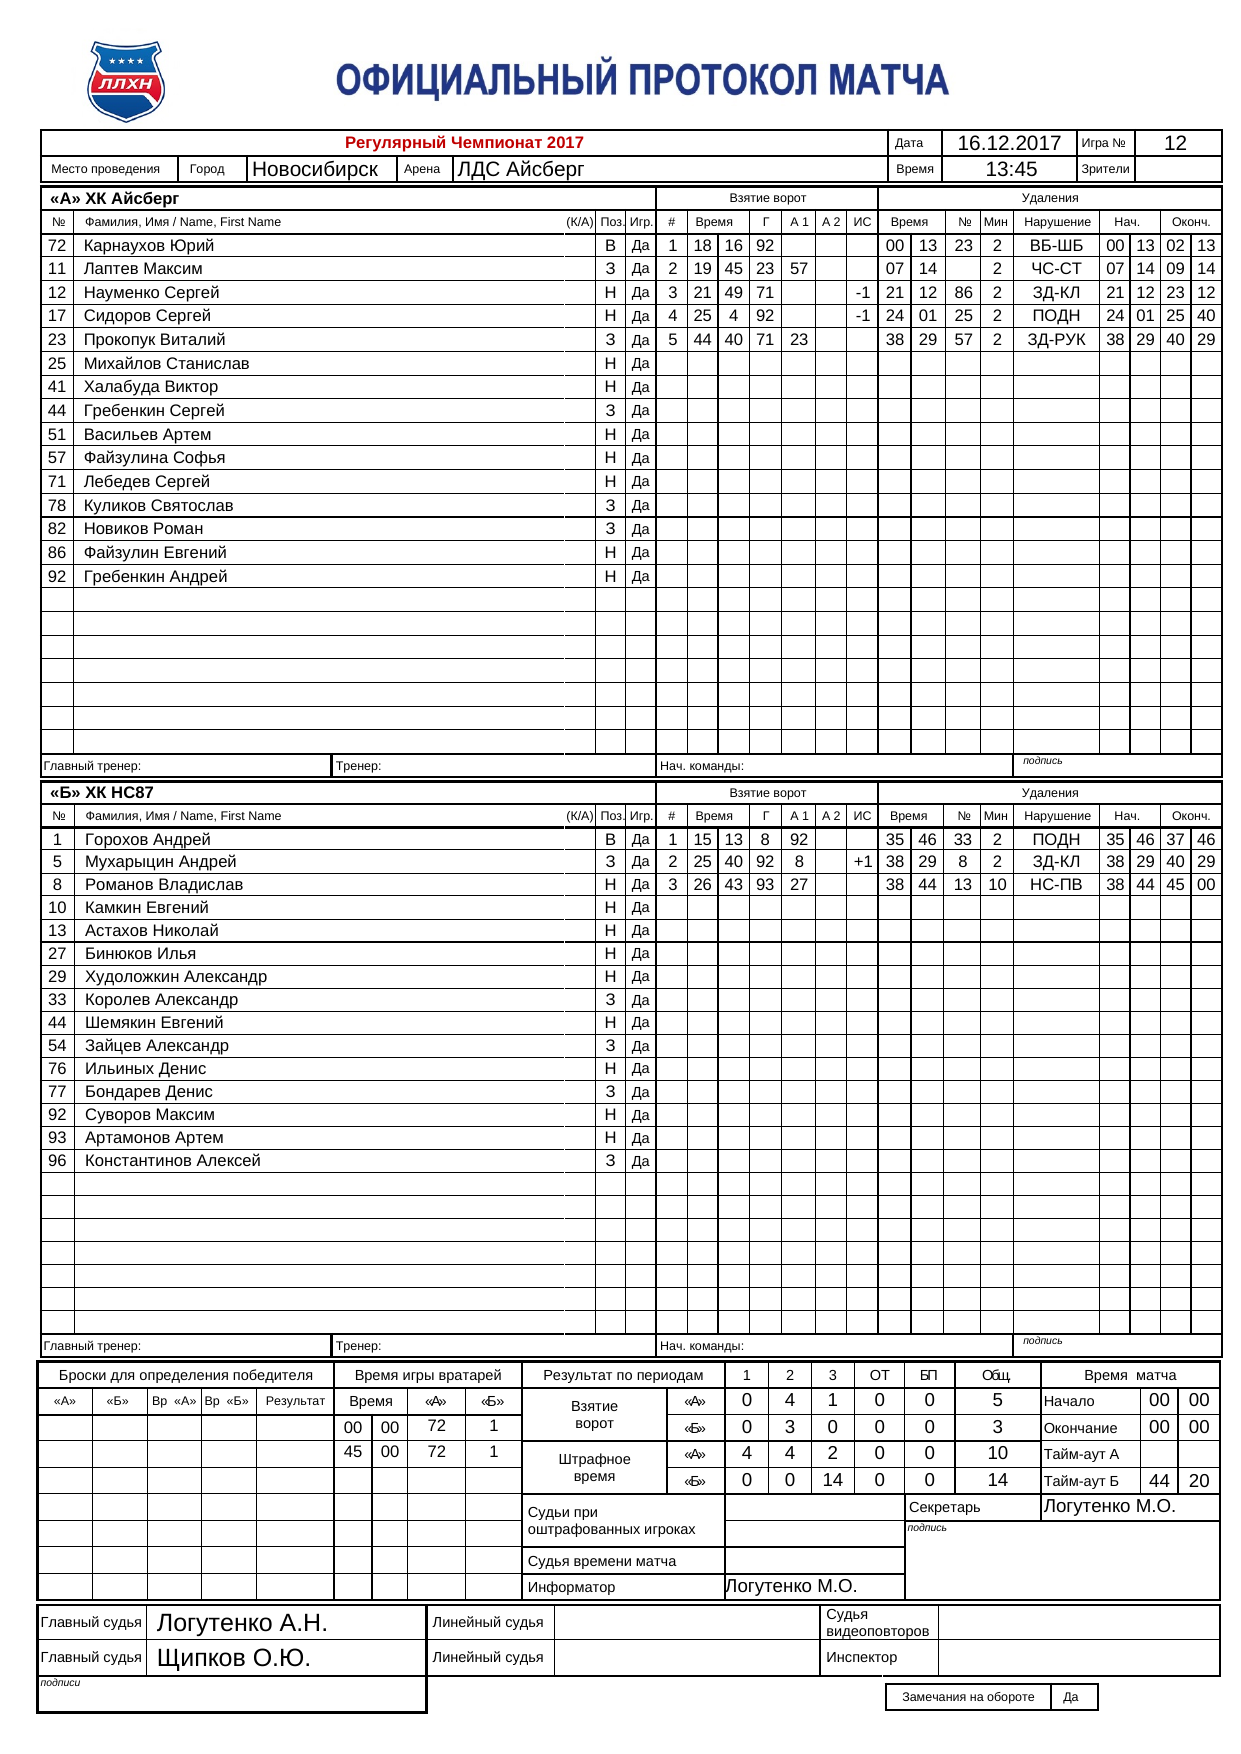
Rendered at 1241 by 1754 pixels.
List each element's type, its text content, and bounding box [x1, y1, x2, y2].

table_cell Карнаухов Юрий [74, 235, 564, 256]
table_cell 25 [946, 305, 980, 327]
table_cell 18 [688, 235, 717, 256]
table_cell [847, 1081, 877, 1103]
table_cell [912, 659, 945, 682]
table_cell 92 [782, 829, 815, 849]
table_cell [1014, 1150, 1099, 1172]
table_cell Н [596, 352, 625, 374]
table_cell [1192, 470, 1221, 493]
table_cell 29 [1192, 850, 1221, 872]
table_cell [816, 1012, 846, 1033]
table_header Результат по периодам [523, 1363, 724, 1387]
table_cell Мин [981, 211, 1013, 233]
table_cell [981, 1081, 1013, 1103]
table_cell [782, 1035, 815, 1057]
table_cell Худоложкин Александр [75, 966, 564, 987]
table_cell [847, 518, 877, 540]
table_cell [565, 281, 595, 303]
table_cell [847, 1173, 877, 1195]
table_cell [39, 1521, 92, 1546]
table_cell [1192, 612, 1221, 634]
table_cell [408, 1494, 465, 1520]
table_cell [750, 730, 781, 753]
table_cell 13 [944, 874, 980, 895]
table_cell [74, 683, 564, 706]
table_cell 00 [1100, 235, 1129, 256]
table_cell Васильев Артем [74, 423, 564, 445]
table_cell Да [626, 281, 655, 303]
table_cell [1161, 659, 1190, 682]
table_cell 57 [782, 257, 815, 280]
table_header Время матча [1042, 1363, 1219, 1387]
table_cell 71 [750, 281, 781, 303]
table_cell [688, 518, 717, 540]
table_cell [750, 1242, 781, 1264]
table_cell 26 [688, 874, 717, 895]
table_cell [847, 1311, 877, 1333]
table_cell Н [596, 446, 625, 469]
table_cell [912, 1127, 943, 1149]
table_cell 8 [750, 829, 781, 849]
table_cell 00 [1141, 1389, 1177, 1413]
table_cell [74, 636, 564, 658]
table_cell Результат [257, 1389, 333, 1413]
table_cell [946, 636, 980, 658]
table_cell [879, 1035, 910, 1057]
table_cell [782, 518, 815, 540]
table_cell [657, 423, 687, 445]
table_cell 12 [1131, 281, 1160, 303]
table_cell [981, 446, 1013, 469]
table_cell [782, 612, 815, 634]
table_cell [816, 1311, 846, 1333]
table_cell [565, 989, 595, 1011]
table_cell 51 [42, 423, 73, 445]
table_cell Да [626, 920, 655, 941]
table_cell [912, 1288, 943, 1310]
table_cell Да [626, 518, 655, 540]
table_cell [42, 730, 73, 753]
table_cell 0 [726, 1389, 768, 1413]
table_cell [688, 1288, 717, 1310]
table_cell [373, 1547, 407, 1573]
table_cell [1131, 1127, 1160, 1149]
table_cell [1192, 1150, 1221, 1172]
table_cell [750, 707, 781, 729]
table_cell [879, 730, 910, 753]
table_cell 20 [1179, 1468, 1219, 1493]
table_cell [148, 1574, 201, 1599]
table_cell [1192, 1219, 1221, 1241]
table_cell [1161, 920, 1190, 941]
table_cell [596, 707, 625, 729]
table_cell [202, 1547, 256, 1573]
table_cell [1100, 1173, 1129, 1195]
table_cell [1100, 1265, 1129, 1287]
table_cell [879, 989, 910, 1011]
table_cell Начало [1042, 1389, 1140, 1413]
table_cell 76 [42, 1058, 74, 1079]
table_cell [688, 683, 717, 706]
table_cell [1161, 470, 1190, 493]
table_cell [912, 423, 945, 445]
table_cell З [596, 850, 625, 872]
table_cell [816, 829, 846, 849]
table_cell Науменко Сергей [74, 281, 564, 303]
table_cell [719, 1196, 749, 1218]
table_cell [1100, 1150, 1129, 1172]
table_cell [596, 1242, 625, 1264]
table_cell 14 [1192, 257, 1221, 280]
table_cell [555, 1640, 819, 1675]
table_cell 10 [956, 1442, 1040, 1467]
table_cell 19 [688, 257, 717, 280]
table_cell [782, 707, 815, 729]
table_cell [1161, 966, 1190, 987]
table_cell [1161, 588, 1190, 611]
table_cell [816, 446, 846, 469]
table_cell [981, 612, 1013, 634]
table_cell 13 [1131, 235, 1160, 256]
table_cell [565, 1150, 595, 1172]
table_cell [750, 376, 781, 398]
table_cell [944, 1127, 980, 1149]
table_cell [1014, 612, 1099, 634]
table_cell «А» [39, 1389, 92, 1413]
table_cell 00 [1141, 1415, 1177, 1440]
table_cell 23 [750, 257, 781, 280]
table_cell 40 [719, 850, 749, 872]
table_cell [944, 1311, 980, 1333]
table_cell [879, 1173, 910, 1195]
table_cell [816, 235, 846, 256]
table_cell [466, 1468, 521, 1493]
table_cell 24 [879, 305, 910, 327]
table_cell Время [879, 805, 943, 826]
table_cell [719, 470, 749, 493]
table_cell [782, 352, 815, 374]
table_cell [981, 1265, 1013, 1287]
table_cell [816, 257, 846, 280]
table_cell [847, 1196, 877, 1218]
table_cell [750, 1219, 781, 1241]
table_cell 8 [42, 874, 74, 895]
table_cell [944, 1219, 980, 1241]
table_cell [1192, 1104, 1221, 1126]
table_cell 0 [905, 1468, 954, 1493]
table_cell [688, 1081, 717, 1103]
table_cell Штрафное время [523, 1442, 666, 1493]
table_cell [1161, 1288, 1190, 1310]
table_cell [1131, 1288, 1160, 1310]
table_cell [1014, 423, 1099, 445]
table_cell [946, 470, 980, 493]
table_cell [1161, 1058, 1190, 1079]
table_cell «Б» [93, 1389, 147, 1413]
table_cell 82 [42, 518, 73, 540]
table_cell Нач. [1100, 805, 1160, 826]
table_cell [688, 707, 717, 729]
table_cell Тренер: [333, 755, 655, 776]
table_cell 1 [466, 1441, 521, 1467]
table_cell [939, 1606, 1219, 1639]
table_cell «Б» [668, 1468, 724, 1493]
table_cell [1014, 683, 1099, 706]
table_cell [719, 541, 749, 564]
table_cell [202, 1416, 256, 1440]
table_cell 2 [981, 829, 1013, 849]
table_cell [816, 683, 846, 706]
table_cell [202, 1574, 256, 1599]
table_cell [1131, 399, 1160, 422]
table_cell [688, 1035, 717, 1057]
table_cell [688, 470, 717, 493]
table_cell Г [750, 211, 781, 233]
table_cell [816, 423, 846, 445]
table_cell [1100, 541, 1129, 564]
table_cell [750, 1311, 781, 1333]
table_cell 44 [688, 328, 717, 351]
table_cell [1161, 1219, 1190, 1241]
table_cell 92 [750, 850, 781, 872]
table_cell [750, 399, 781, 422]
table_cell Да [626, 257, 655, 280]
table_cell [879, 541, 910, 564]
table_cell 4 [719, 305, 749, 327]
table_cell [1192, 1265, 1221, 1287]
table_cell [816, 920, 846, 941]
table_cell [726, 1495, 904, 1520]
table_cell [93, 1468, 147, 1493]
table_cell 78 [42, 494, 73, 516]
table_cell [1192, 966, 1221, 987]
table_cell «Б» [668, 1415, 724, 1440]
table_cell 13 [912, 235, 945, 256]
table_cell (К/А) [565, 805, 595, 826]
table_cell [1131, 1242, 1160, 1264]
table_cell [782, 896, 815, 918]
table_cell [750, 541, 781, 564]
table_cell [657, 1173, 687, 1195]
table_cell [148, 1468, 201, 1493]
table_cell 71 [42, 470, 73, 493]
table_cell 0 [855, 1442, 904, 1467]
table_cell 29 [912, 328, 945, 351]
table_cell [750, 943, 781, 964]
table_cell [719, 1173, 749, 1195]
table_cell 11 [42, 257, 73, 280]
table_cell [688, 1311, 717, 1333]
table_cell [657, 1311, 687, 1333]
table_header БП [905, 1363, 954, 1387]
table_cell В [596, 829, 625, 849]
table_cell [1161, 399, 1190, 422]
table_cell [847, 966, 877, 987]
table_cell 45 [1161, 874, 1190, 895]
table_cell [1100, 565, 1129, 587]
table_cell [1192, 399, 1221, 422]
table_cell [565, 376, 595, 398]
table_cell # [657, 211, 687, 233]
table_cell 00 [335, 1416, 371, 1440]
table_cell [1131, 423, 1160, 445]
table_cell [847, 1035, 877, 1057]
table_cell № [42, 211, 73, 233]
table_cell [816, 352, 846, 374]
table_cell [565, 896, 595, 918]
table_cell 3 [956, 1415, 1040, 1440]
table_cell 14 [1131, 257, 1160, 280]
table_cell 25 [42, 352, 73, 374]
table_cell [719, 1058, 749, 1079]
table_cell [1161, 636, 1190, 658]
table_cell [981, 920, 1013, 941]
table_cell 2 [981, 235, 1013, 256]
table_cell [946, 707, 980, 729]
table_cell [1161, 896, 1190, 918]
table_cell [373, 1521, 407, 1546]
table_cell [688, 1012, 717, 1033]
table_cell [981, 1288, 1013, 1310]
table_cell [782, 1150, 815, 1172]
table_cell [1100, 896, 1129, 918]
table_cell [816, 1265, 846, 1287]
table_cell [750, 1173, 781, 1195]
table_cell [847, 470, 877, 493]
table_cell [981, 896, 1013, 918]
table_cell [626, 1219, 655, 1241]
table_cell [1100, 1104, 1129, 1126]
table_cell [946, 588, 980, 611]
table_cell [981, 518, 1013, 540]
table_cell [1192, 707, 1221, 729]
table_cell Да [626, 235, 655, 256]
table_cell 2 [981, 257, 1013, 280]
table_header 1 [726, 1363, 768, 1387]
table_cell [816, 612, 846, 634]
table_cell Файзулин Евгений [74, 541, 564, 564]
table_cell 8 [782, 850, 815, 872]
table_cell [1100, 612, 1129, 634]
table_cell [39, 1547, 92, 1573]
table_cell -1 [847, 305, 877, 327]
table_cell [816, 1196, 846, 1218]
table_cell [257, 1547, 333, 1573]
table_cell [657, 989, 687, 1011]
table_cell [847, 1104, 877, 1126]
table_cell [1161, 1311, 1190, 1333]
table_cell [782, 588, 815, 611]
table_cell [912, 636, 945, 658]
table_cell [879, 1219, 910, 1241]
table_cell [42, 1242, 74, 1264]
table_cell Нач. команды: [657, 1335, 1012, 1356]
table_cell «Б » [466, 1389, 521, 1413]
table_cell [847, 376, 877, 398]
table_cell [719, 1081, 749, 1103]
table_cell 29 [1131, 328, 1160, 351]
table_cell [816, 874, 846, 895]
table_cell [565, 659, 595, 682]
table_cell [626, 659, 655, 682]
table_cell [1014, 989, 1099, 1011]
table_cell [719, 612, 749, 634]
table_cell [688, 541, 717, 564]
table_cell [335, 1574, 371, 1599]
table_cell 13:45 [943, 157, 1076, 181]
table_cell [1014, 1035, 1099, 1057]
table_cell [879, 588, 910, 611]
table_cell 0 [855, 1389, 904, 1413]
table_cell 41 [42, 376, 73, 398]
table_cell [981, 470, 1013, 493]
table_cell [565, 1265, 595, 1287]
table_cell № [944, 805, 980, 826]
table_cell [1014, 399, 1099, 422]
table_cell [879, 494, 910, 516]
table_cell 96 [42, 1150, 74, 1172]
table_cell [408, 1521, 465, 1546]
table_cell [879, 1265, 910, 1287]
table_cell 0 [855, 1468, 904, 1493]
table_cell [750, 636, 781, 658]
table_cell [1192, 1127, 1221, 1149]
table_cell [565, 257, 595, 280]
table_cell 54 [42, 1035, 74, 1057]
table_cell 1 [42, 829, 74, 849]
table_cell [565, 565, 595, 587]
table_cell 49 [719, 281, 749, 303]
table_cell [257, 1494, 333, 1520]
table_cell [879, 470, 910, 493]
table_cell [1192, 376, 1221, 398]
table_cell [1131, 707, 1160, 729]
table_cell [879, 1012, 910, 1033]
table_cell 23 [42, 328, 73, 351]
table_cell [1100, 707, 1129, 729]
table_cell [946, 541, 980, 564]
table_header Взятие ворот [657, 188, 877, 209]
table_cell [782, 1127, 815, 1149]
table_cell [1161, 1242, 1190, 1264]
table_cell [42, 588, 73, 611]
table_cell [1161, 1081, 1190, 1103]
table_cell [1192, 1035, 1221, 1057]
table_cell [1100, 1127, 1129, 1149]
table_cell [1192, 494, 1221, 516]
table_cell [335, 1521, 371, 1546]
table_header Регулярный Чемпионат 2017 [42, 131, 887, 155]
table_cell [1014, 1081, 1099, 1103]
table_cell [750, 1196, 781, 1218]
table_cell Да [626, 896, 655, 918]
table_cell [1100, 1242, 1129, 1264]
table_cell 27 [782, 874, 815, 895]
table_cell [1014, 494, 1099, 516]
table_cell [565, 494, 595, 516]
table_cell А 2 [816, 805, 846, 826]
table_cell [912, 446, 945, 469]
table_cell [912, 352, 945, 374]
table_cell 44 [1141, 1468, 1177, 1493]
table_cell 2 [981, 850, 1013, 872]
table_cell [1192, 1173, 1221, 1195]
table_cell [596, 1265, 625, 1287]
table_cell [42, 1173, 74, 1195]
table_cell [657, 1219, 687, 1241]
table_cell [750, 1035, 781, 1057]
table_cell подписи [39, 1677, 425, 1711]
table_cell [93, 1494, 147, 1520]
table_cell [782, 446, 815, 469]
table_cell [782, 943, 815, 964]
table_cell [879, 376, 910, 398]
table_cell [565, 1058, 595, 1079]
table_cell [719, 966, 749, 987]
table_cell 46 [1131, 829, 1160, 849]
table_cell [1131, 518, 1160, 540]
table_cell Халабуда Виктор [74, 376, 564, 398]
table_cell [93, 1547, 147, 1573]
table_cell [944, 966, 980, 987]
table_cell 2 [657, 850, 687, 872]
table_cell 00 [373, 1416, 407, 1440]
table_header Дата [889, 131, 941, 155]
table_cell [657, 683, 687, 706]
table_cell «А» [408, 1389, 465, 1413]
table_cell [847, 1127, 877, 1149]
table_cell [1141, 1441, 1177, 1467]
table_cell Н [596, 1058, 625, 1079]
table_cell 00 [373, 1441, 407, 1467]
table_cell 40 [719, 328, 749, 351]
table_cell [1014, 588, 1099, 611]
table_cell [782, 235, 815, 256]
table_cell Да [626, 1012, 655, 1033]
table_cell [719, 1242, 749, 1264]
table_cell Н [596, 565, 625, 587]
table_cell [1131, 588, 1160, 611]
table_cell [816, 636, 846, 658]
table_cell 92 [42, 1104, 74, 1126]
table_cell [1100, 1196, 1129, 1218]
table_cell [565, 305, 595, 327]
table_cell [946, 683, 980, 706]
table_cell [981, 989, 1013, 1011]
table_cell Да [626, 423, 655, 445]
table_cell 1 [657, 829, 687, 849]
table_cell [944, 1012, 980, 1033]
table_cell [719, 1035, 749, 1057]
table_cell [1131, 1311, 1160, 1333]
table_cell Н [596, 281, 625, 303]
table_cell 0 [769, 1468, 811, 1493]
table_cell [565, 541, 595, 564]
table_cell Н [596, 1104, 625, 1126]
table_cell [879, 707, 910, 729]
table_cell подпись [906, 1522, 1219, 1599]
table_cell [981, 636, 1013, 658]
table_cell [257, 1441, 333, 1467]
table_cell [42, 1219, 74, 1241]
table_cell [879, 352, 910, 374]
table_cell Ильиных Денис [75, 1058, 564, 1079]
table_cell [879, 518, 910, 540]
table_cell 72 [408, 1441, 465, 1467]
table_cell [596, 1219, 625, 1241]
table_cell Прокопук Виталий [74, 328, 564, 351]
table_cell Н [596, 943, 625, 964]
table_cell 12 [912, 281, 945, 303]
table_cell 29 [42, 966, 74, 987]
table_cell [596, 683, 625, 706]
table_cell [1100, 730, 1129, 753]
table_cell [373, 1494, 407, 1520]
table_cell [93, 1441, 147, 1467]
table_cell [816, 1058, 846, 1079]
table_cell [1100, 1288, 1129, 1310]
table_cell Мин [981, 805, 1013, 826]
table_cell ЗД-РУК [1014, 328, 1099, 351]
table_cell [1100, 659, 1129, 682]
table_cell [335, 1547, 371, 1573]
table_cell З [596, 399, 625, 422]
table_cell [1014, 1196, 1099, 1218]
table_cell [912, 541, 945, 564]
table_cell [816, 565, 846, 587]
table_cell Зрители [1078, 157, 1134, 181]
table_cell [626, 612, 655, 634]
table_cell [565, 518, 595, 540]
table_cell З [596, 328, 625, 351]
table_cell [1014, 352, 1099, 374]
table_cell [1014, 1311, 1099, 1333]
table_cell 16 [719, 235, 749, 256]
table_cell [39, 1574, 92, 1599]
table_cell [1100, 376, 1129, 398]
table_cell [912, 707, 945, 729]
table_cell [688, 966, 717, 987]
table_cell 07 [879, 257, 910, 280]
table_cell [657, 494, 687, 516]
table_cell [719, 989, 749, 1011]
table_cell [688, 399, 717, 422]
table_cell [1131, 470, 1160, 493]
table_cell [944, 1035, 980, 1057]
table_cell [688, 636, 717, 658]
table_cell 38 [1100, 850, 1129, 872]
table_cell [912, 588, 945, 611]
table_cell [847, 659, 877, 682]
table_cell [816, 966, 846, 987]
table_cell [847, 920, 877, 941]
table_cell [944, 1081, 980, 1103]
table_cell [565, 423, 595, 445]
table_cell [750, 1058, 781, 1079]
table_cell [750, 588, 781, 611]
table_cell [912, 1150, 943, 1172]
table_cell [946, 446, 980, 469]
table_cell [657, 636, 687, 658]
table_cell [782, 989, 815, 1011]
table_cell 40 [1192, 305, 1221, 327]
table_cell [565, 328, 595, 351]
table_cell Да [626, 1150, 655, 1172]
table_cell [148, 1416, 201, 1440]
table_cell 92 [750, 235, 781, 256]
table_cell [1014, 1104, 1099, 1126]
table_cell [555, 1606, 819, 1639]
table_cell [657, 1150, 687, 1172]
table_cell [912, 989, 943, 1011]
table_cell [847, 1150, 877, 1172]
table_cell [981, 943, 1013, 964]
table_cell [565, 1219, 595, 1241]
table_cell Мухарыцин Андрей [75, 850, 564, 872]
table_cell З [596, 518, 625, 540]
table_cell 0 [905, 1389, 954, 1413]
table_cell 12 [42, 281, 73, 303]
table_cell [39, 1468, 92, 1493]
table_cell [944, 1104, 980, 1126]
table_cell [847, 636, 877, 658]
table_cell [75, 1288, 564, 1310]
table_cell [912, 494, 945, 516]
table_cell [912, 1104, 943, 1126]
table_cell Место проведения [42, 157, 177, 181]
table_cell 23 [782, 328, 815, 351]
table_cell [688, 494, 717, 516]
table_cell Нач. [1100, 211, 1160, 233]
table_cell [847, 494, 877, 516]
table_cell ЧС-СТ [1014, 257, 1099, 280]
table_cell [626, 1311, 655, 1333]
table_cell [816, 305, 846, 327]
table_cell [750, 1150, 781, 1172]
table_cell [750, 1127, 781, 1149]
table_cell [657, 612, 687, 634]
table_cell [981, 966, 1013, 987]
table_cell 23 [946, 235, 980, 256]
table_header 2 [769, 1363, 811, 1387]
table_cell [879, 565, 910, 587]
table_cell [74, 730, 564, 753]
table_cell [847, 707, 877, 729]
table_cell [42, 1196, 74, 1218]
table_cell [1192, 943, 1221, 964]
table_cell [981, 683, 1013, 706]
table_cell 4 [769, 1389, 811, 1413]
table_cell 00 [879, 235, 910, 256]
table_cell [257, 1521, 333, 1546]
table_cell [912, 399, 945, 422]
table_cell [657, 376, 687, 398]
table_cell [816, 1173, 846, 1195]
table_cell Линейный судья [428, 1640, 554, 1675]
table_cell [565, 1127, 595, 1149]
table_cell [816, 328, 846, 351]
table_cell [1131, 1219, 1160, 1241]
table_cell 44 [42, 399, 73, 422]
table_cell [1131, 1012, 1160, 1033]
table_cell [657, 1035, 687, 1057]
table_cell [1161, 683, 1190, 706]
table_cell 14 [812, 1468, 854, 1493]
table_cell [688, 730, 717, 753]
table_cell [1014, 707, 1099, 729]
table_cell 13 [719, 829, 749, 849]
table_cell Фамилия, Имя / Name, First Name [74, 211, 565, 233]
table_cell Инспектор [821, 1640, 938, 1675]
table_cell [847, 257, 877, 280]
table_cell 2 [981, 281, 1013, 303]
table_cell [719, 1104, 749, 1126]
table_cell [750, 1104, 781, 1126]
table_cell [1014, 565, 1099, 587]
table_cell [912, 1265, 943, 1287]
table_cell Михайлов Станислав [74, 352, 564, 374]
table_cell [912, 1242, 943, 1264]
table_cell [1131, 896, 1160, 918]
table_cell [816, 850, 846, 872]
table_cell Н [596, 376, 625, 398]
table_cell [879, 1127, 910, 1149]
table_cell [1131, 636, 1160, 658]
table_cell [257, 1416, 333, 1440]
table_cell 38 [879, 328, 910, 351]
table_cell [1131, 1173, 1160, 1195]
table_cell [981, 707, 1013, 729]
table_cell подпись [1014, 755, 1221, 776]
table_cell Файзулина Софья [74, 446, 564, 469]
table_cell [202, 1468, 256, 1493]
table_cell 10 [42, 896, 74, 918]
table_cell [657, 1265, 687, 1287]
table_cell [719, 423, 749, 445]
table_cell [565, 829, 595, 849]
table_cell [883, 1677, 1220, 1681]
table_cell [719, 518, 749, 540]
table_cell [782, 966, 815, 987]
table_cell [912, 1012, 943, 1033]
table_cell [1192, 518, 1221, 540]
table_cell [1192, 989, 1221, 1011]
table_cell Да [626, 376, 655, 398]
table_cell [750, 989, 781, 1011]
table_cell [688, 588, 717, 611]
table_cell Оконч. [1161, 805, 1221, 826]
table_header Взятие ворот [657, 783, 877, 803]
table_cell Да [626, 943, 655, 964]
table_cell Арена [398, 157, 452, 181]
table_header 16.12.2017 [943, 131, 1076, 155]
table_cell [719, 565, 749, 587]
table_cell Н [596, 874, 625, 895]
table_cell [1161, 707, 1190, 729]
table_cell [1192, 423, 1221, 445]
table_cell [981, 1127, 1013, 1149]
table_cell [879, 683, 910, 706]
table_cell [879, 966, 910, 987]
table_cell [1100, 518, 1129, 540]
table_cell [981, 1035, 1013, 1057]
table_cell [944, 920, 980, 941]
table_cell 35 [1100, 829, 1129, 849]
table_cell [42, 1311, 74, 1333]
table_cell 29 [912, 850, 943, 872]
table_cell 01 [912, 305, 945, 327]
table_cell [946, 352, 980, 374]
table_cell [75, 1242, 564, 1264]
table_cell [565, 966, 595, 987]
table_cell Окончание [1042, 1415, 1140, 1440]
table_cell [1131, 966, 1160, 987]
table_cell Да [626, 829, 655, 849]
table_cell 46 [1192, 829, 1221, 849]
table_cell 21 [1100, 281, 1129, 303]
table_cell Судья видеоповторов [821, 1606, 938, 1639]
table_cell [750, 1265, 781, 1287]
table_cell 8 [944, 850, 980, 872]
table_cell [946, 376, 980, 398]
table_cell [816, 518, 846, 540]
table_cell [912, 920, 943, 941]
table_cell [466, 1521, 521, 1546]
table_cell [879, 636, 910, 658]
table_cell [946, 565, 980, 587]
table_cell [657, 470, 687, 493]
table_cell [816, 1104, 846, 1126]
table_cell [596, 1173, 625, 1195]
table_cell [1131, 376, 1160, 398]
table_cell Время [688, 805, 749, 826]
table_cell [1131, 352, 1160, 374]
table_cell [912, 1219, 943, 1241]
table_cell Щипков О.Ю. [147, 1640, 425, 1675]
table_cell [782, 636, 815, 658]
table_cell [1192, 920, 1221, 941]
table_cell [1192, 1058, 1221, 1079]
table_cell [596, 612, 625, 634]
table_header Замечания на обороте [887, 1685, 1050, 1709]
table_cell Город [179, 157, 246, 181]
table_cell ИС [847, 211, 877, 233]
table_cell [750, 683, 781, 706]
table_cell Логутенко А.Н. [147, 1606, 425, 1639]
table_cell Игр. [626, 805, 655, 826]
table_cell Линейный судья [428, 1606, 554, 1639]
table_cell [719, 588, 749, 611]
table_cell [912, 1058, 943, 1079]
table_cell [1100, 588, 1129, 611]
table_cell 0 [726, 1468, 768, 1493]
table_cell [657, 541, 687, 564]
table_header Время игры вратарей [335, 1363, 521, 1387]
table_cell [688, 1173, 717, 1195]
table_cell [782, 541, 815, 564]
table_cell [257, 1468, 333, 1493]
table_cell [719, 376, 749, 398]
table_cell [42, 683, 73, 706]
table_cell [719, 1265, 749, 1287]
table_cell [847, 683, 877, 706]
table_cell 14 [912, 257, 945, 280]
table_cell [981, 1104, 1013, 1126]
table_cell [1131, 612, 1160, 634]
table_cell [719, 1288, 749, 1310]
table_cell [719, 494, 749, 516]
table_cell [847, 1242, 877, 1264]
table_cell [565, 235, 595, 256]
table_cell [565, 1173, 595, 1195]
table_cell Лаптев Максим [74, 257, 564, 280]
table_cell [1014, 896, 1099, 918]
table_header Удаления [879, 188, 1221, 209]
table_cell [981, 541, 1013, 564]
table_cell [719, 399, 749, 422]
table_cell 86 [42, 541, 73, 564]
table_cell [1192, 1012, 1221, 1033]
table_cell Судья времени матча [523, 1548, 724, 1573]
table_cell 45 [335, 1441, 371, 1467]
table_cell [847, 399, 877, 422]
table_cell [847, 565, 877, 587]
table_cell [565, 1012, 595, 1033]
table_cell 25 [1161, 305, 1190, 327]
table_cell [565, 1104, 595, 1126]
table_cell [816, 943, 846, 964]
table_cell [1131, 989, 1160, 1011]
table_cell [42, 612, 73, 634]
table_cell [1192, 541, 1221, 564]
table_cell 2 [981, 328, 1013, 351]
table_cell [565, 920, 595, 941]
table_cell [847, 352, 877, 374]
table_cell 77 [42, 1081, 74, 1103]
table_cell [688, 1150, 717, 1172]
table_cell [750, 1012, 781, 1033]
table_cell [879, 446, 910, 469]
table_cell [1192, 446, 1221, 469]
table_cell [74, 707, 564, 729]
table_cell 38 [1100, 874, 1129, 895]
table_cell А 1 [782, 211, 815, 233]
table_cell [750, 1081, 781, 1103]
table_cell [565, 850, 595, 872]
table_cell [912, 1081, 943, 1103]
table_cell [688, 943, 717, 964]
table_cell [93, 1416, 147, 1440]
table_cell # [657, 805, 687, 826]
table_cell 21 [879, 281, 910, 303]
table_cell Суворов Максим [75, 1104, 564, 1126]
table_cell [912, 1173, 943, 1195]
table_cell 12 [1192, 281, 1221, 303]
table_cell [912, 565, 945, 587]
table_cell [657, 1081, 687, 1103]
table_cell [912, 730, 945, 753]
table_cell [847, 874, 877, 895]
table_cell 21 [688, 281, 717, 303]
table_cell [688, 446, 717, 469]
table_header 3 [812, 1363, 854, 1387]
table_cell [719, 352, 749, 374]
table_cell 38 [879, 874, 910, 895]
table_cell [847, 1058, 877, 1079]
table_cell [596, 659, 625, 682]
table_cell [1100, 494, 1129, 516]
table_cell [750, 494, 781, 516]
table_cell [1100, 966, 1129, 987]
table_cell Да [626, 541, 655, 564]
table_cell [688, 659, 717, 682]
table_cell Да [626, 494, 655, 516]
table_cell [408, 1547, 465, 1573]
table_cell [1014, 1219, 1099, 1241]
table_cell [1014, 518, 1099, 540]
table_cell ЗД-КЛ [1014, 281, 1099, 303]
table_cell [1131, 1081, 1160, 1103]
table_cell [688, 565, 717, 587]
table_cell [1161, 1173, 1190, 1195]
table_cell [816, 588, 846, 611]
table_cell [74, 659, 564, 682]
table_cell [657, 588, 687, 611]
table_cell [782, 1288, 815, 1310]
table_cell [944, 1058, 980, 1079]
table_cell [1131, 565, 1160, 587]
table_cell [1100, 943, 1129, 964]
table_cell Да [626, 850, 655, 872]
table_cell [626, 683, 655, 706]
table_cell [1131, 1104, 1160, 1126]
table_cell [726, 1548, 904, 1573]
table_cell 00 [1192, 874, 1221, 895]
table_cell [782, 1173, 815, 1195]
table_cell [944, 896, 980, 918]
table_cell [1161, 1196, 1190, 1218]
table_cell ВБ-ШБ [1014, 235, 1099, 256]
table_cell 02 [1161, 235, 1190, 256]
table_cell [408, 1574, 465, 1599]
table_cell [335, 1468, 371, 1493]
table_cell 0 [812, 1415, 854, 1440]
table_cell 46 [912, 829, 943, 849]
table_cell [912, 943, 943, 964]
table_cell Н [596, 966, 625, 987]
table_cell Тайм-аут А [1042, 1441, 1140, 1467]
table_cell [719, 896, 749, 918]
table_cell Время [688, 211, 749, 233]
table_cell [847, 1265, 877, 1287]
table_cell [912, 518, 945, 540]
table_cell [1161, 989, 1190, 1011]
table_cell [596, 1288, 625, 1310]
table_cell № [42, 805, 74, 826]
table_cell Бондарев Денис [75, 1081, 564, 1103]
table_cell [981, 730, 1013, 753]
table_cell +1 [847, 850, 877, 872]
table_cell [1161, 1127, 1190, 1149]
table_cell [944, 989, 980, 1011]
table_cell [879, 1196, 910, 1218]
table_cell Информатор [523, 1575, 724, 1599]
table_cell [1100, 399, 1129, 422]
table_cell [981, 1196, 1013, 1218]
table_cell [596, 1196, 625, 1218]
table_cell [42, 1288, 74, 1310]
table_cell 92 [750, 305, 781, 327]
table_cell 15 [688, 829, 717, 849]
table_cell [847, 588, 877, 611]
table_cell Логутенко М.О. [1042, 1495, 1219, 1520]
table_cell 2 [812, 1442, 854, 1467]
table_cell [750, 470, 781, 493]
table_cell [782, 659, 815, 682]
table_cell [912, 612, 945, 634]
table_cell 00 [1179, 1389, 1219, 1413]
table_cell [335, 1494, 371, 1520]
table_cell [782, 281, 815, 303]
table_cell [1100, 920, 1129, 941]
table_cell [981, 1242, 1013, 1264]
table_cell Да [626, 1035, 655, 1057]
table_cell [946, 399, 980, 422]
table_cell [1014, 730, 1099, 753]
table_cell [750, 612, 781, 634]
table_cell [1131, 920, 1160, 941]
table_cell [847, 235, 877, 256]
table_cell 1 [466, 1416, 521, 1440]
table_cell Константинов Алексей [75, 1150, 564, 1172]
table_cell 13 [42, 920, 74, 941]
table_cell Вр «Б» [202, 1389, 256, 1413]
table_cell Да [626, 399, 655, 422]
table_cell [1136, 157, 1221, 181]
table_cell [1161, 1150, 1190, 1172]
table_cell [1100, 1311, 1129, 1333]
table_cell Фамилия, Имя / Name, First Name [75, 805, 565, 826]
table_cell [596, 588, 625, 611]
table_cell [466, 1494, 521, 1520]
table_cell 2 [981, 305, 1013, 327]
table_cell 93 [750, 874, 781, 895]
table_cell Да [626, 470, 655, 493]
table_cell [688, 1242, 717, 1264]
table_cell [944, 1288, 980, 1310]
table_cell Да [626, 874, 655, 895]
table_cell [782, 1058, 815, 1079]
table_cell [148, 1441, 201, 1467]
table_cell [1161, 352, 1190, 374]
table_cell [981, 1311, 1013, 1333]
table_cell [657, 943, 687, 964]
table_cell [1100, 683, 1129, 706]
table_cell [596, 730, 625, 753]
table_cell 4 [726, 1442, 768, 1467]
table_cell [782, 305, 815, 327]
table_cell [847, 423, 877, 445]
table_header Игра № [1078, 131, 1134, 155]
table_cell подпись [1014, 1335, 1221, 1356]
table_cell Новосибирск [248, 157, 396, 181]
table_cell Да [626, 1104, 655, 1126]
table_cell [688, 1058, 717, 1079]
table_cell [939, 1640, 1219, 1675]
table_cell [847, 541, 877, 564]
table_cell [719, 636, 749, 658]
table_cell З [596, 989, 625, 1011]
table_cell [1161, 565, 1190, 587]
table_cell 07 [1100, 257, 1129, 280]
table_cell [782, 1104, 815, 1126]
table_cell З [596, 1081, 625, 1103]
table_cell [657, 352, 687, 374]
table_cell Поз. [596, 211, 625, 233]
table_cell [1014, 1012, 1099, 1033]
table_cell [1192, 1081, 1221, 1103]
table_cell [626, 1196, 655, 1218]
table_cell [719, 920, 749, 941]
table_cell 5 [42, 850, 74, 872]
table_cell [688, 989, 717, 1011]
table_cell Да [626, 1127, 655, 1149]
table_cell [981, 1150, 1013, 1172]
table_cell НС-ПВ [1014, 874, 1099, 895]
table_cell [657, 659, 687, 682]
table_cell [782, 423, 815, 445]
table_cell [912, 1311, 943, 1333]
table_cell [626, 588, 655, 611]
table_cell [782, 683, 815, 706]
table_cell А 1 [782, 805, 815, 826]
table_cell Шемякин Евгений [75, 1012, 564, 1033]
table_cell [1131, 1265, 1160, 1287]
table_cell [657, 1196, 687, 1218]
table_cell [688, 1265, 717, 1287]
table_cell Главный тренер: [42, 755, 330, 776]
table_cell [750, 896, 781, 918]
table_cell Поз. [596, 805, 625, 826]
table_cell [981, 1173, 1013, 1195]
table_cell [1192, 1288, 1221, 1310]
table_cell [944, 1242, 980, 1264]
table_cell 13 [1192, 235, 1221, 256]
table_cell 2 [657, 257, 687, 280]
table_cell [148, 1494, 201, 1520]
table_cell 4 [657, 305, 687, 327]
table_cell [912, 1035, 943, 1057]
table_cell [879, 896, 910, 918]
table_cell [657, 518, 687, 540]
table_cell [981, 423, 1013, 445]
table_cell 3 [657, 874, 687, 895]
table_cell [879, 612, 910, 634]
table_cell [879, 1242, 910, 1264]
table_cell [719, 1311, 749, 1333]
table_cell [1161, 446, 1190, 469]
table_cell [719, 446, 749, 469]
table_cell [565, 1288, 595, 1310]
table_cell [816, 281, 846, 303]
table_cell 5 [956, 1389, 1040, 1413]
table_cell [1192, 730, 1221, 753]
table_cell Секретарь [906, 1495, 1040, 1520]
table_cell [782, 399, 815, 422]
table_cell [657, 1288, 687, 1310]
table_cell [688, 1104, 717, 1126]
table_cell [816, 707, 846, 729]
table_cell [879, 659, 910, 682]
table_cell Главный судья [39, 1640, 146, 1675]
table_header Удаления [879, 783, 1221, 803]
table_cell [847, 943, 877, 964]
table_cell [565, 588, 595, 611]
table_cell [1161, 376, 1190, 398]
table_cell Куликов Святослав [74, 494, 564, 516]
table_cell [782, 920, 815, 941]
table_cell ПОДН [1014, 305, 1099, 327]
table_cell [847, 1219, 877, 1241]
table_cell [816, 1035, 846, 1057]
table_cell 44 [42, 1012, 74, 1033]
table_cell Главный судья [39, 1606, 146, 1639]
table_cell [1014, 376, 1099, 398]
table_cell [1131, 446, 1160, 469]
table_cell [981, 1012, 1013, 1033]
table_cell Да [626, 328, 655, 351]
table_cell Н [596, 920, 625, 941]
table_cell 57 [42, 446, 73, 469]
table_cell [1014, 1127, 1099, 1149]
table_cell [981, 659, 1013, 682]
table_cell [981, 1219, 1013, 1241]
table_cell 33 [42, 989, 74, 1011]
table_cell [719, 943, 749, 964]
table_cell [1192, 896, 1221, 918]
table_cell [1014, 659, 1099, 682]
table_cell [466, 1547, 521, 1573]
table_header «А» ХК Айсберг [42, 188, 655, 209]
table_cell 1 [657, 235, 687, 256]
table_cell (К/А) [565, 211, 595, 233]
table_cell 29 [1131, 850, 1160, 872]
table_cell [1014, 966, 1099, 987]
table_header Да [1052, 1685, 1097, 1709]
table_cell Да [626, 966, 655, 987]
table_cell ИС [847, 805, 877, 826]
table_cell [1014, 470, 1099, 493]
table_cell [1192, 352, 1221, 374]
table_cell [879, 1311, 910, 1333]
table_cell [565, 874, 595, 895]
table_cell Судьи при оштрафованных игроках [523, 1495, 724, 1546]
table_cell [750, 966, 781, 987]
table_cell [626, 1288, 655, 1310]
table_cell [750, 920, 781, 941]
table_cell [1131, 683, 1160, 706]
table_cell [1131, 494, 1160, 516]
table_cell [1014, 1173, 1099, 1195]
table_cell Н [596, 470, 625, 493]
table_cell [1131, 541, 1160, 564]
table_cell 10 [981, 874, 1013, 895]
table_cell [257, 1574, 333, 1599]
table_cell [912, 1196, 943, 1218]
table_cell [1100, 1058, 1129, 1079]
table_cell [719, 659, 749, 682]
table_cell 40 [1161, 328, 1190, 351]
table_cell Сидоров Сергей [74, 305, 564, 327]
table_cell [912, 896, 943, 918]
table_cell [946, 423, 980, 445]
table_cell 35 [879, 829, 910, 849]
table_cell [946, 612, 980, 634]
table_cell [657, 1104, 687, 1126]
table_cell [565, 612, 595, 634]
table_cell [565, 1081, 595, 1103]
table_cell 57 [946, 328, 980, 351]
table_cell [946, 659, 980, 682]
table_cell 5 [657, 328, 687, 351]
table_cell [946, 494, 980, 516]
table_cell [75, 1173, 564, 1195]
table_cell [981, 565, 1013, 587]
table_cell [816, 730, 846, 753]
table_cell [1100, 423, 1129, 445]
table_cell [596, 636, 625, 658]
table_cell [879, 1288, 910, 1310]
table_cell 33 [944, 829, 980, 849]
table_cell [1131, 943, 1160, 964]
table_cell [657, 896, 687, 918]
table_cell [816, 1242, 846, 1264]
table_cell Артамонов Артем [75, 1127, 564, 1149]
table_cell [879, 1081, 910, 1103]
table_cell [912, 470, 945, 493]
table_cell [657, 1058, 687, 1079]
picture [5, 28, 1179, 129]
table_cell [626, 1242, 655, 1264]
table_cell [565, 943, 595, 964]
table_cell [879, 920, 910, 941]
table_cell [1131, 1035, 1160, 1057]
table_cell [657, 730, 687, 753]
table_cell Да [626, 989, 655, 1011]
table_cell [1192, 683, 1221, 706]
table_cell [75, 1311, 564, 1333]
table_cell [626, 636, 655, 658]
table_cell Романов Владислав [75, 874, 564, 895]
table_cell [39, 1494, 92, 1520]
table_cell Нарушение [1014, 805, 1099, 826]
table_cell [719, 730, 749, 753]
table_cell 71 [750, 328, 781, 351]
table_cell [42, 707, 73, 729]
table_cell Да [626, 352, 655, 374]
table_header Общ. [956, 1363, 1040, 1387]
table_cell [596, 1311, 625, 1333]
table_cell [944, 1173, 980, 1195]
table_cell [565, 470, 595, 493]
table_cell [981, 352, 1013, 374]
table_cell [782, 1242, 815, 1264]
table_cell [1014, 1265, 1099, 1287]
table_cell [657, 565, 687, 587]
table_cell [879, 1104, 910, 1126]
table_cell Н [596, 896, 625, 918]
table_cell [1192, 1242, 1221, 1264]
table_header «Б» ХК HC87 [42, 783, 655, 803]
table_cell Да [626, 1058, 655, 1079]
table_cell В [596, 235, 625, 256]
table_cell [1192, 565, 1221, 587]
table_cell Зайцев Александр [75, 1035, 564, 1057]
table_cell [373, 1468, 407, 1493]
table_cell [981, 1058, 1013, 1079]
table_cell [688, 1196, 717, 1218]
table_cell З [596, 1150, 625, 1172]
table_cell [847, 896, 877, 918]
table_cell [750, 352, 781, 374]
table_cell [39, 1441, 92, 1467]
table_cell [981, 399, 1013, 422]
table_cell [912, 683, 945, 706]
table_cell [408, 1468, 465, 1493]
table_cell ПОДН [1014, 829, 1099, 849]
table_cell [1192, 588, 1221, 611]
table_cell [816, 1288, 846, 1310]
table_cell [1161, 423, 1190, 445]
table_cell 4 [769, 1442, 811, 1467]
table_cell [1161, 1265, 1190, 1287]
table_cell 3 [769, 1415, 811, 1440]
table_cell [782, 470, 815, 493]
table_cell [565, 1242, 595, 1264]
table_cell Нарушение [1014, 211, 1099, 233]
table_cell [565, 1196, 595, 1218]
table_cell [1014, 943, 1099, 964]
table_cell Горохов Андрей [75, 829, 564, 849]
table_cell [816, 989, 846, 1011]
table_cell Астахов Николай [75, 920, 564, 941]
table_cell [816, 399, 846, 422]
table_cell 38 [1100, 328, 1129, 351]
table_cell [981, 588, 1013, 611]
table_cell Н [596, 541, 625, 564]
table_cell [688, 352, 717, 374]
table_cell З [596, 257, 625, 280]
table_cell [565, 1311, 595, 1333]
table_cell [944, 1265, 980, 1287]
table_cell [1014, 1242, 1099, 1264]
table_cell [1161, 518, 1190, 540]
table_cell [879, 423, 910, 445]
table_cell [1100, 1081, 1129, 1103]
table_cell [782, 1265, 815, 1287]
table_cell Время [335, 1389, 407, 1413]
table_cell [202, 1521, 256, 1546]
table_cell [816, 541, 846, 564]
table_cell [1192, 636, 1221, 658]
table_cell [565, 683, 595, 706]
table_cell [719, 683, 749, 706]
table_cell Тренер: [333, 1335, 655, 1356]
table_cell [688, 920, 717, 941]
table_cell 45 [719, 257, 749, 280]
table_cell [148, 1547, 201, 1573]
table_cell [626, 1265, 655, 1287]
table_cell [1100, 989, 1129, 1011]
table_cell [657, 966, 687, 987]
table_cell 09 [1161, 257, 1190, 280]
table_cell [912, 966, 943, 987]
table_cell [626, 707, 655, 729]
table_cell [1192, 1196, 1221, 1218]
table_cell [466, 1574, 521, 1599]
table_cell Бинюков Илья [75, 943, 564, 964]
table_cell 29 [1192, 328, 1221, 351]
table_cell [782, 376, 815, 398]
table_cell [782, 1196, 815, 1218]
table_cell [719, 1127, 749, 1149]
table_cell [75, 1196, 564, 1218]
table_cell [847, 1012, 877, 1033]
table_cell [816, 1127, 846, 1149]
table_cell [657, 920, 687, 941]
table_cell [75, 1219, 564, 1241]
table_cell 38 [879, 850, 910, 872]
table_cell [202, 1441, 256, 1467]
table_cell № [946, 211, 980, 233]
table_cell [750, 659, 781, 682]
table_cell [782, 730, 815, 753]
table_cell [782, 1012, 815, 1033]
table_cell Камкин Евгений [75, 896, 564, 918]
table_cell А 2 [816, 211, 846, 233]
table_cell Новиков Роман [74, 518, 564, 540]
table_cell [688, 376, 717, 398]
table_cell Да [626, 1081, 655, 1103]
table_cell [1100, 470, 1129, 493]
table_cell 86 [946, 281, 980, 303]
table_cell 44 [912, 874, 943, 895]
table_cell «А» [668, 1389, 724, 1413]
table_cell Время [879, 211, 945, 233]
table_cell [1161, 1035, 1190, 1057]
table_cell «А» [668, 1442, 724, 1467]
table_cell Да [626, 305, 655, 327]
table_cell 0 [855, 1415, 904, 1440]
table_cell [946, 730, 980, 753]
table_cell Оконч. [1161, 211, 1221, 233]
table_cell [782, 1081, 815, 1103]
table_cell [1131, 730, 1160, 753]
table_cell [657, 1127, 687, 1149]
table_cell [148, 1521, 201, 1546]
table_cell [1161, 1012, 1190, 1033]
table_cell [750, 446, 781, 469]
table_cell [719, 707, 749, 729]
table_cell [847, 829, 877, 849]
table_cell 72 [408, 1416, 465, 1440]
table_cell [1014, 446, 1099, 469]
table_cell [946, 257, 980, 280]
table_cell 25 [688, 850, 717, 872]
table_cell [981, 494, 1013, 516]
table_cell Главный тренер: [42, 1335, 330, 1356]
table_cell [688, 612, 717, 634]
table_cell [816, 1150, 846, 1172]
table_cell [1100, 1035, 1129, 1057]
table_header ОТ [855, 1363, 904, 1387]
table_cell [1100, 352, 1129, 374]
table_cell 40 [1161, 850, 1190, 872]
table_cell [1161, 612, 1190, 634]
table_cell [879, 399, 910, 422]
table_cell [565, 399, 595, 422]
table_cell Г [750, 805, 781, 826]
table_cell [944, 943, 980, 964]
table_cell Н [596, 1127, 625, 1149]
table_cell [688, 1127, 717, 1149]
table_cell [565, 730, 595, 753]
table_cell [944, 1150, 980, 1172]
table_cell Да [626, 446, 655, 469]
table_cell [565, 446, 595, 469]
table_cell Тайм-аут Б [1042, 1468, 1140, 1493]
table_cell [1161, 730, 1190, 753]
table_cell [719, 1150, 749, 1172]
table_cell Лебедев Сергей [74, 470, 564, 493]
table_cell [847, 612, 877, 634]
table_cell -1 [847, 281, 877, 303]
table_cell 43 [719, 874, 749, 895]
table_cell [626, 730, 655, 753]
table_cell [202, 1494, 256, 1520]
table_cell [816, 376, 846, 398]
table_cell [816, 494, 846, 516]
table_cell [1131, 1196, 1160, 1218]
table_cell [565, 707, 595, 729]
table_cell [1100, 1219, 1129, 1241]
table_cell [847, 730, 877, 753]
table_cell ЛДС Айсберг [454, 157, 887, 181]
table_cell [565, 636, 595, 658]
table_cell 24 [1100, 305, 1129, 327]
table_cell [816, 659, 846, 682]
table_cell [847, 989, 877, 1011]
table_cell 92 [42, 565, 73, 587]
table_cell [782, 494, 815, 516]
table_cell [1161, 943, 1190, 964]
table_cell [626, 1173, 655, 1195]
table_cell [1179, 1441, 1219, 1467]
table_cell 25 [688, 305, 717, 327]
table_cell [750, 1288, 781, 1310]
table_cell [373, 1574, 407, 1599]
table_cell [657, 1012, 687, 1033]
table_cell [1131, 659, 1160, 682]
table_cell 23 [1161, 281, 1190, 303]
table_cell [816, 470, 846, 493]
table_cell 93 [42, 1127, 74, 1149]
table_cell [847, 1288, 877, 1310]
table_cell [1100, 636, 1129, 658]
table_cell [847, 446, 877, 469]
table_cell [782, 1219, 815, 1241]
table_cell [816, 1081, 846, 1103]
table_cell [1014, 541, 1099, 564]
table_cell 1 [812, 1389, 854, 1413]
table_cell [565, 352, 595, 374]
table_cell [719, 1012, 749, 1033]
table_cell [688, 1219, 717, 1241]
table_cell [879, 1150, 910, 1172]
table_cell [74, 612, 564, 634]
table_cell 14 [956, 1468, 1040, 1493]
table_cell [1099, 1682, 1220, 1711]
table_cell [42, 636, 73, 658]
table_cell Н [596, 423, 625, 445]
table_cell Н [596, 305, 625, 327]
table_cell [1192, 1311, 1221, 1333]
table_cell [1131, 1150, 1160, 1172]
table_cell Вр «А» [148, 1389, 201, 1413]
table_cell [1192, 659, 1221, 682]
table_cell [719, 1219, 749, 1241]
table_cell ЗД-КЛ [1014, 850, 1099, 872]
table_cell [42, 659, 73, 682]
table_cell [912, 376, 945, 398]
table_cell Взятие ворот [523, 1389, 666, 1440]
table_cell [847, 328, 877, 351]
table_header 12 [1136, 131, 1221, 155]
table_cell [782, 565, 815, 587]
table_cell 27 [42, 943, 74, 964]
table_cell [879, 1058, 910, 1079]
table_cell [565, 1035, 595, 1057]
table_cell [428, 1677, 882, 1711]
table_cell 3 [657, 281, 687, 303]
table_cell Нач. команды: [657, 755, 1012, 776]
table_header Броски для определения победителя [39, 1363, 333, 1387]
table_cell Время [889, 157, 941, 181]
table_cell Королев Александр [75, 989, 564, 1011]
table_cell [657, 707, 687, 729]
table_cell [1014, 920, 1099, 941]
table_cell Логутенко М.О. [726, 1575, 904, 1599]
table_cell Н [596, 1012, 625, 1033]
table_cell [93, 1574, 147, 1599]
table_cell [726, 1521, 904, 1546]
table_cell 72 [42, 235, 73, 256]
table_cell [1131, 1058, 1160, 1079]
table_cell [39, 1416, 92, 1440]
table_cell З [596, 494, 625, 516]
table_cell [879, 943, 910, 964]
table_cell [688, 896, 717, 918]
table_cell 17 [42, 305, 73, 327]
table_cell [1161, 1104, 1190, 1126]
table_cell Игр. [626, 211, 655, 233]
table_cell [944, 1196, 980, 1218]
table_cell [1100, 446, 1129, 469]
table_cell Гребенкин Андрей [74, 565, 564, 587]
table_cell [657, 1242, 687, 1264]
table_cell [75, 1265, 564, 1287]
table_cell [981, 376, 1013, 398]
table_cell З [596, 1035, 625, 1057]
table_cell [42, 1265, 74, 1287]
table_cell [1014, 1288, 1099, 1310]
table_cell [74, 588, 564, 611]
table_cell [93, 1521, 147, 1546]
table_cell [782, 1311, 815, 1333]
table_cell Гребенкин Сергей [74, 399, 564, 422]
table_cell 00 [1179, 1415, 1219, 1440]
table_cell [750, 423, 781, 445]
table_cell [1161, 494, 1190, 516]
table_cell [688, 423, 717, 445]
table_cell Да [626, 565, 655, 587]
table_cell [946, 518, 980, 540]
table_cell [1014, 636, 1099, 658]
table_cell 0 [905, 1442, 954, 1467]
table_cell [1100, 1012, 1129, 1033]
table_cell [816, 896, 846, 918]
table_cell [657, 399, 687, 422]
table_cell [1161, 541, 1190, 564]
table_cell 0 [905, 1415, 954, 1440]
table_cell [1014, 1058, 1099, 1079]
table_cell 0 [726, 1415, 768, 1440]
table_cell [750, 565, 781, 587]
table_cell [657, 446, 687, 469]
table_cell [816, 1219, 846, 1241]
table_cell 01 [1131, 305, 1160, 327]
table_cell 37 [1161, 829, 1190, 849]
table_cell [750, 518, 781, 540]
table_cell 44 [1131, 874, 1160, 895]
